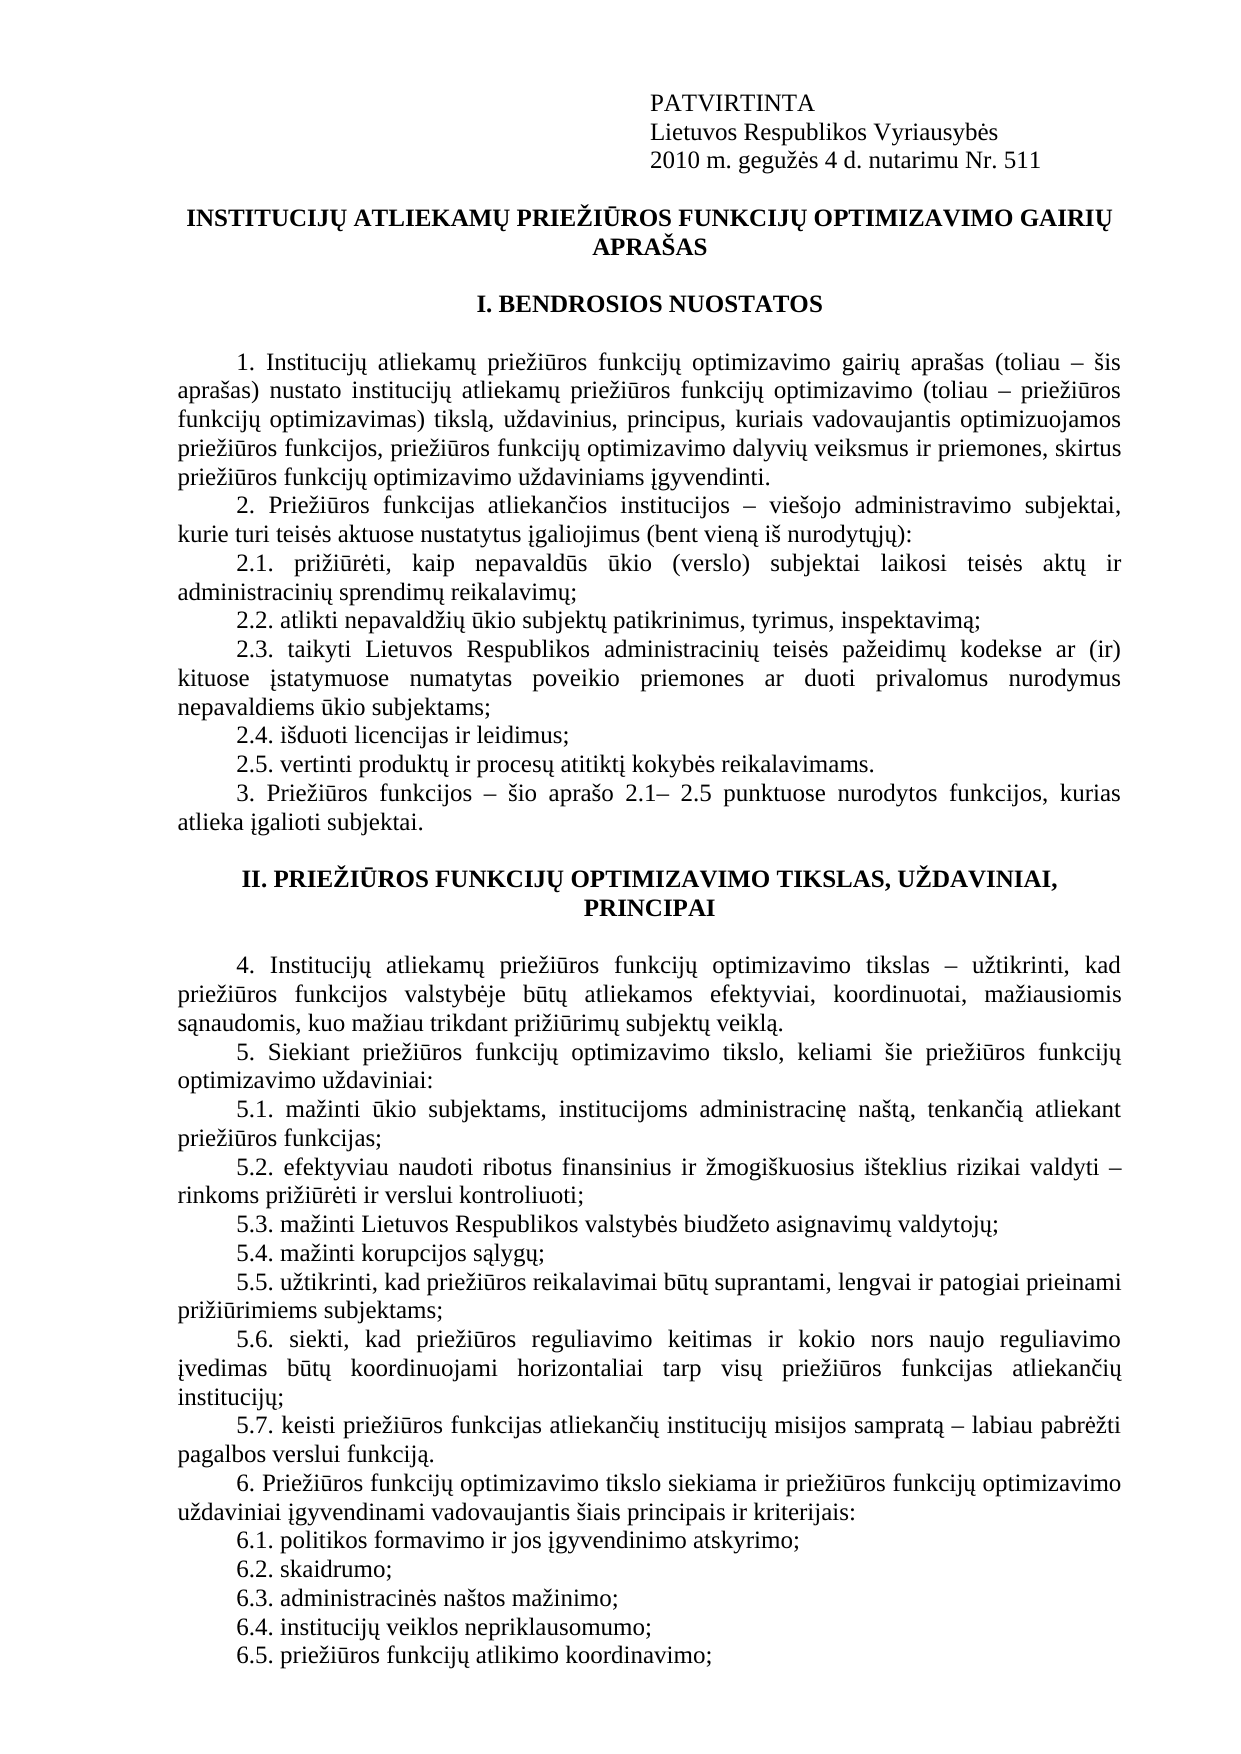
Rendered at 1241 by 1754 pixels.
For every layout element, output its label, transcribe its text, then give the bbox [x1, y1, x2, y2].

text 6.1. politikos formavimo ir jos įgyvendinimo atskyrimo; [177, 1525, 1122, 1554]
text 2.3. taikyti Lietuvos Respublikos administracinių teisės pažeidimų kodekse ar (ir) kituose įstatymuose numatytas poveikio priemones ar duoti privalomus nurodymus nepavaldiems ūkio subjektams; [177, 634, 1122, 720]
text Lietuvos Respublikos Vyriausybės [650, 117, 1122, 145]
text 5. Siekiant priežiūros funkcijų optimizavimo tikslo, keliami šie priežiūros funkcijų optimizavimo uždaviniai: [177, 1037, 1122, 1094]
text 5.4. mažinti korupcijos sąlygų; [177, 1238, 1122, 1267]
text 2.4. išduoti licencijas ir leidimus; [177, 720, 1122, 749]
text INSTITUCIJŲ ATLIEKAMŲ PRIEŽIŪROS FUNKCIJŲ OPTIMIZAVIMO GAIRIŲ APRAŠAS [177, 203, 1122, 260]
text 2. Priežiūros funkcijas atliekančios institucijos – viešojo administravimo subjektai, kurie turi teisės aktuose nustatytus įgaliojimus (bent vieną iš nurodytųjų): [177, 490, 1122, 548]
text 5.1. mažinti ūkio subjektams, institucijoms administracinę naštą, tenkančią atliekant priežiūros funkcijas; [177, 1094, 1122, 1152]
text 2.5. vertinti produktų ir procesų atitiktį kokybės reikalavimams. [177, 749, 1122, 778]
text 6. Priežiūros funkcijų optimizavimo tikslo siekiama ir priežiūros funkcijų optimizavimo uždaviniai įgyvendinami vadovaujantis šiais principais ir kriterijais: [177, 1468, 1122, 1525]
text 1. Institucijų atliekamų priežiūros funkcijų optimizavimo gairių aprašas (toliau – šis aprašas) nustato institucijų atliekamų priežiūros funkcijų optimizavimo (toliau – priežiūros funkcijų optimizavimas) tikslą, uždavinius, principus, kuriais vadovaujantis optimizuojamos priežiūros funkcijos, priežiūros funkcijų optimizavimo dalyvių veiksmus ir priemones, skirtus priežiūros funkcijų optimizavimo uždaviniams įgyvendinti. [177, 347, 1122, 490]
text 6.2. skaidrumo; [177, 1554, 1122, 1583]
text I. BENDROSIOS NUOSTATOS [177, 289, 1122, 318]
text 2.2. atlikti nepavaldžių ūkio subjektų patikrinimus, tyrimus, inspektavimą; [177, 605, 1122, 634]
text 5.6. siekti, kad priežiūros reguliavimo keitimas ir kokio nors naujo reguliavimo įvedimas būtų koordinuojami horizontaliai tarp visų priežiūros funkcijas atliekančių institucijų; [177, 1324, 1122, 1410]
text 5.5. užtikrinti, kad priežiūros reikalavimai būtų suprantami, lengvai ir patogiai prieinami prižiūrimiems subjektams; [177, 1267, 1122, 1324]
text 6.3. administracinės naštos mažinimo; [177, 1583, 1122, 1612]
text 2.1. prižiūrėti, kaip nepavaldūs ūkio (verslo) subjektai laikosi teisės aktų ir administracinių sprendimų reikalavimų; [177, 548, 1122, 605]
text 6.5. priežiūros funkcijų atlikimo koordinavimo; [177, 1640, 1122, 1669]
text 5.2. efektyviau naudoti ribotus finansinius ir žmogiškuosius išteklius rizikai valdyti – rinkoms prižiūrėti ir verslui kontroliuoti; [177, 1152, 1122, 1209]
text 4. Institucijų atliekamų priežiūros funkcijų optimizavimo tikslas – užtikrinti, kad priežiūros funkcijos valstybėje būtų atliekamos efektyviai, koordinuotai, mažiausiomis sąnaudomis, kuo mažiau trikdant prižiūrimų subjektų veiklą. [177, 950, 1122, 1037]
text 5.3. mažinti Lietuvos Respublikos valstybės biudžeto asignavimų valdytojų; [177, 1209, 1122, 1238]
text 3. Priežiūros funkcijos – šio aprašo 2.1– 2.5 punktuose nurodytos funkcijos, kurias atlieka įgalioti subjektai. [177, 778, 1122, 835]
text 5.7. keisti priežiūros funkcijas atliekančių institucijų misijos sampratą – labiau pabrėžti pagalbos verslui funkciją. [177, 1410, 1122, 1468]
text Patvirtinta [650, 88, 1122, 117]
text 6.4. institucijų veiklos nepriklausomumo; [177, 1612, 1122, 1640]
text II. PRIEŽIŪROS FUNKCIJŲ OPTIMIZAVIMO TIKSLAS, UŽDAVINIAI, PRINCIPAI [177, 864, 1122, 922]
text 2010 m. gegužės 4 d. nutarimu Nr. 511 [650, 145, 1122, 174]
